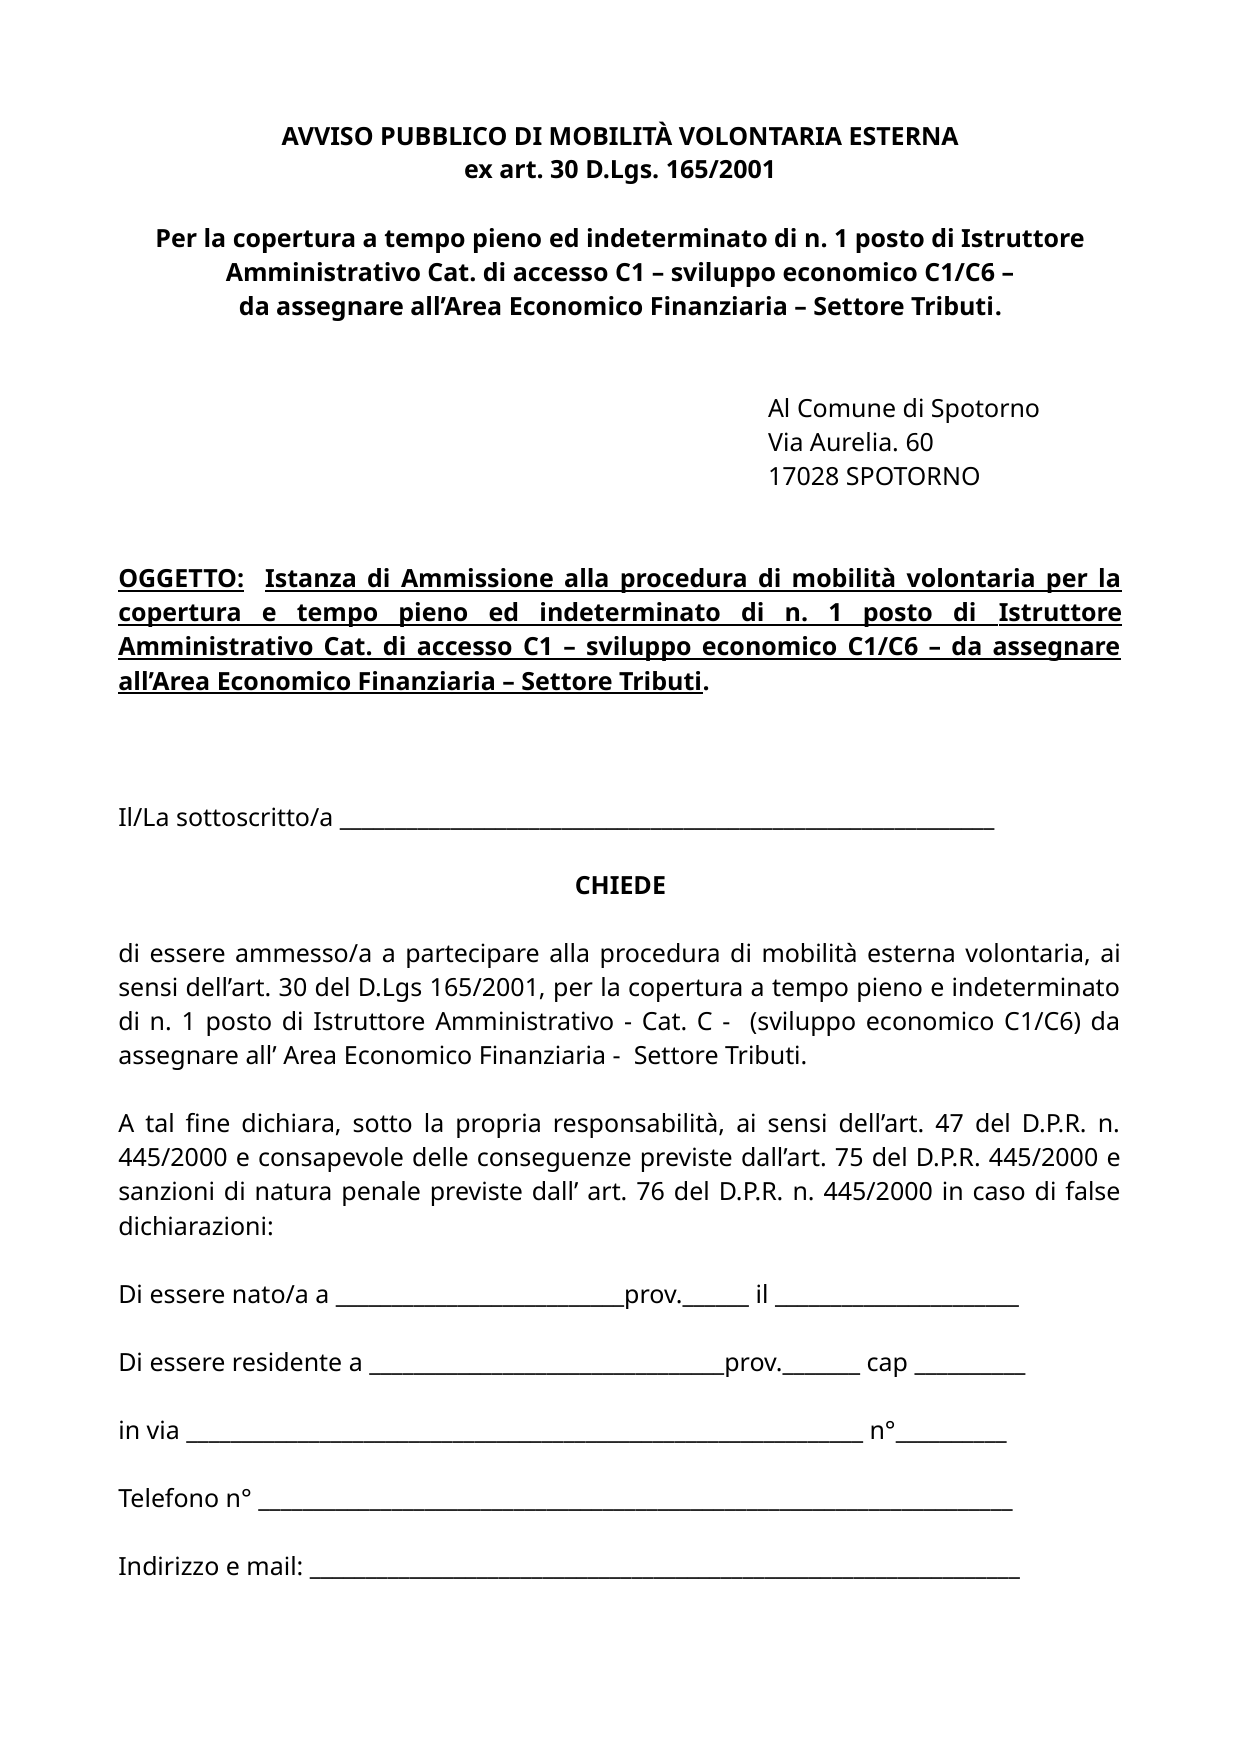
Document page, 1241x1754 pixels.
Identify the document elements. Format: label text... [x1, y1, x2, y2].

text di essere ammesso/a a partecipare alla procedura di mobilità esterna volontaria, ai sensi dell’art. 30 del D.Lgs 165/2001, per la copertura a tempo pieno e indeterminato di n. 1 posto di Istruttore Amministrativo - Cat. C - (sviluppo economico C1/C6) da assegnare all’ Area Economico Finanziaria - Settore Tributi. [118, 936, 1122, 1072]
text Per la copertura a tempo pieno ed indeterminato di n. 1 posto di Istruttore Amministrativo Cat. di accesso C1 – sviluppo economico C1/C6 – [118, 220, 1122, 288]
text da assegnare all’Area Economico Finanziaria – Settore Tributi. [118, 288, 1122, 322]
text CHIEDE [118, 867, 1122, 902]
text OGGETTO: Istanza di Ammissione alla procedura di mobilità volontaria per la copertura e tempo pieno ed indeterminato di n. 1 posto di Istruttore [118, 561, 1122, 624]
text Amministrativo Cat. di accesso C1 – sviluppo economico C1/C6 – da assegnare all’Area Economico Finanziaria – Settore Tributi. [118, 625, 1122, 697]
text in via _____________________________________________________________ n°__________ [118, 1412, 1122, 1447]
text Telefono n° ____________________________________________________________________ [118, 1481, 1122, 1515]
text 17028 SPOTORNO [768, 459, 1122, 493]
text Via Aurelia. 60 [768, 425, 1122, 459]
text Di essere nato/a a __________________________prov.______ il ______________________ [118, 1276, 1122, 1310]
text Indirizzo e mail: ________________________________________________________________ [118, 1549, 1122, 1583]
text A tal fine dichiara, sotto la propria responsabilità, ai sensi dell’art. 47 del D.P.R. n. 445/2000 e consapevole delle conseguenze previste dall’art. 75 del D.P.R. 445/2000 e sanzioni di natura penale previste dall’ art. 76 del D.P.R. n. 445/2000 in caso di false dichiarazioni: [118, 1106, 1122, 1242]
text Di essere residente a ________________________________prov._______ cap __________ [118, 1344, 1122, 1378]
text AVVISO PUBBLICO DI MOBILITÀ VOLONTARIA ESTERNA [118, 118, 1122, 152]
text ex art. 30 D.Lgs. 165/2001 [118, 152, 1122, 186]
text Al Comune di Spotorno [768, 391, 1122, 425]
text Il/La sottoscritto/a ___________________________________________________________ [118, 799, 1122, 833]
